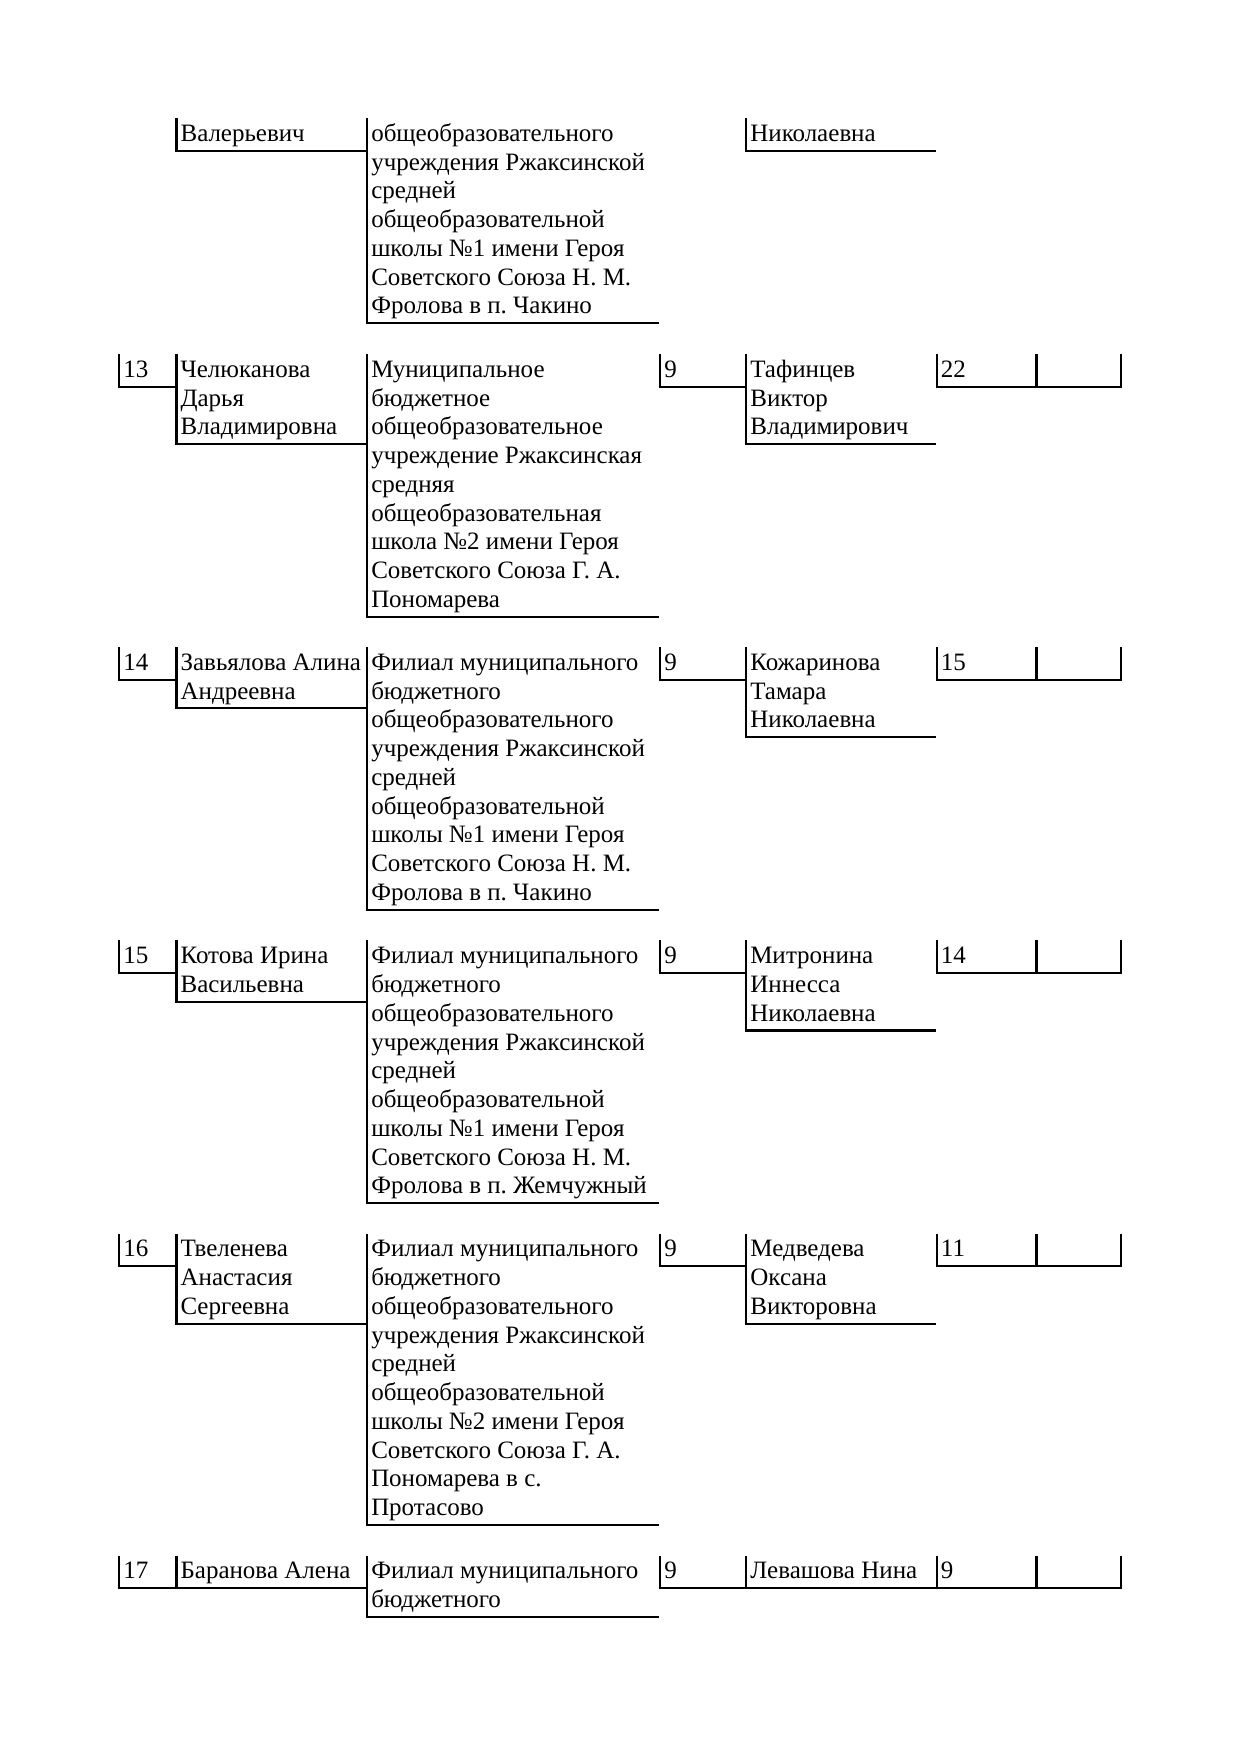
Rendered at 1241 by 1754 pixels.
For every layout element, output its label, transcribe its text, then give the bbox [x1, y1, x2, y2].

table_cell Филиал муниципального бюджетного общеобразовательного учреждения Ржаксинской средней общеобразовательной школы №2 имени Героя Советского Союза Г. А. Пономарева в с. Протасово [368, 1234, 659, 1524]
table_cell [1038, 647, 1120, 679]
table_cell [118, 1267, 175, 1556]
table_cell 9 [661, 1556, 745, 1587]
table_cell [175, 1589, 366, 1619]
table_cell Котова Ирина Васильевна [178, 940, 366, 1001]
table_cell Филиал муниципального бюджетного [368, 1556, 659, 1616]
table_cell [745, 445, 936, 647]
table_cell [175, 445, 366, 647]
table_cell [659, 118, 745, 354]
table_cell [175, 1325, 366, 1556]
table_cell [936, 974, 1035, 1233]
table_cell 15 [120, 940, 175, 972]
table_cell [118, 974, 175, 1233]
table_cell [118, 388, 175, 647]
table_cell 11 [938, 1234, 1035, 1265]
table_cell [745, 1325, 936, 1556]
table_cell Баранова Алена [178, 1556, 366, 1587]
table_cell [659, 974, 745, 1233]
table_cell Твеленева Анастасия Сергеевна [178, 1234, 366, 1323]
table_cell 13 [120, 354, 175, 386]
table_cell [936, 388, 1035, 647]
table_cell 14 [120, 647, 175, 679]
table_cell [366, 1204, 659, 1233]
table_cell [936, 118, 1035, 354]
table_cell Челюканова Дарья Владимировна [178, 354, 366, 443]
table_cell 22 [938, 354, 1035, 386]
table_cell [366, 911, 659, 940]
table_cell Муниципальное бюджетное общеобразовательное учреждение Ржаксинская средняя общеобразовательная школа №2 имени Героя Советского Союза Г. А. Пономарева [368, 354, 659, 616]
table_cell [659, 681, 745, 940]
table_cell [1035, 681, 1122, 940]
table_cell Филиал муниципального бюджетного общеобразовательного учреждения Ржаксинской средней общеобразовательной школы №1 имени Героя Советского Союза Н. М. Фролова в п. Чакино [368, 647, 659, 909]
table_cell [175, 709, 366, 940]
table_cell [175, 152, 366, 354]
table_cell [745, 738, 936, 940]
table_cell 9 [661, 647, 745, 679]
table_cell [118, 118, 175, 354]
table_cell [118, 681, 175, 940]
table_cell [745, 1032, 936, 1233]
table_cell Медведева Оксана Викторовна [747, 1234, 936, 1323]
table_cell [1038, 1556, 1120, 1587]
table_cell Кожаринова Тамара Николаевна [747, 647, 936, 736]
table_cell 17 [120, 1556, 175, 1587]
table_cell 9 [661, 940, 745, 972]
table_cell [659, 1589, 745, 1619]
table_cell Тафинцев Виктор Владимирович [747, 354, 936, 443]
table_cell [1035, 1267, 1122, 1556]
table_cell Валерьевич [178, 118, 366, 150]
table_cell 14 [938, 940, 1035, 972]
table_cell 9 [938, 1556, 1035, 1587]
table_cell [1035, 974, 1122, 1233]
table_cell [936, 1267, 1035, 1556]
table_cell [118, 1589, 175, 1619]
table_cell [1038, 354, 1120, 386]
table_cell Митронина Иннесса Николаевна [747, 940, 936, 1029]
table_cell [1035, 118, 1122, 354]
table_cell Николаевна [747, 118, 936, 150]
table_cell [659, 1267, 745, 1556]
table_cell [175, 1003, 366, 1233]
table_cell [659, 388, 745, 647]
table_cell [745, 152, 936, 354]
table_cell [1035, 388, 1122, 647]
table_cell [936, 1589, 1035, 1619]
table_cell 9 [661, 1234, 745, 1265]
table_cell [1035, 1589, 1122, 1619]
table_cell Левашова Нина [747, 1556, 936, 1587]
table_cell [366, 324, 659, 354]
table_cell Филиал муниципального бюджетного общеобразовательного учреждения Ржаксинской средней общеобразовательной школы №1 имени Героя Советского Союза Н. М. Фролова в п. Жемчужный [368, 940, 659, 1202]
table_cell [1038, 1234, 1120, 1265]
table_cell [366, 618, 659, 647]
table_cell [366, 1526, 659, 1556]
table_cell [745, 1589, 936, 1619]
table_cell Завьялова Алина Андреевна [178, 647, 366, 707]
table_cell 15 [938, 647, 1035, 679]
table_cell 16 [120, 1234, 175, 1265]
table_cell 9 [661, 354, 745, 386]
table_cell общеобразовательного учреждения Ржаксинской средней общеобразовательной школы №1 имени Героя Советского Союза Н. М. Фролова в п. Чакино [368, 118, 659, 322]
table_cell [936, 681, 1035, 940]
table_cell [1038, 940, 1120, 972]
